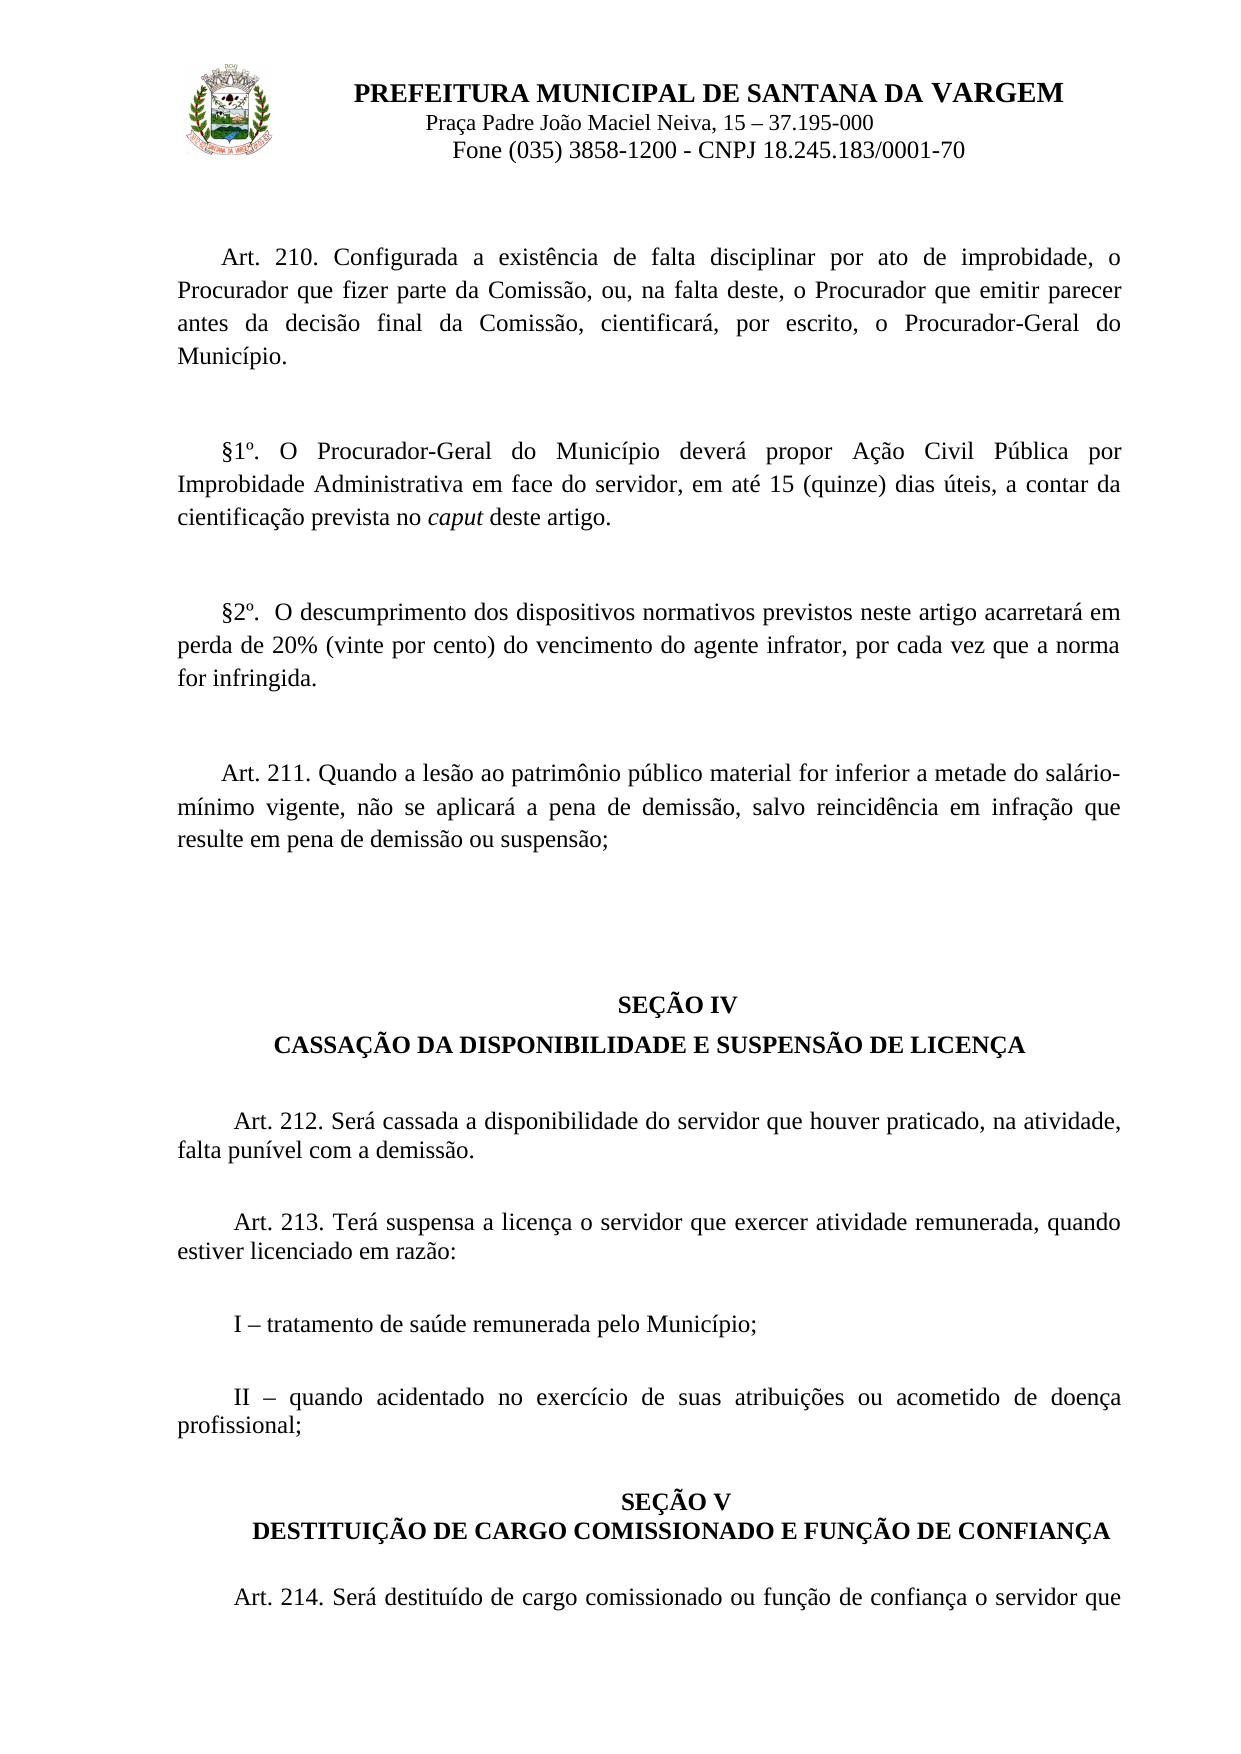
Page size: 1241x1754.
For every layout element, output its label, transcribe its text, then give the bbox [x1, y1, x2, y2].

text CASSAÇÃO DA DISPONIBILIDADE E SUSPENSÃO DE LICENÇA [177, 1030, 1122, 1059]
text Art. 214. Será destituído de cargo comissionado ou função de confiança o servidor que [177, 1582, 1122, 1610]
picture [186, 64, 273, 155]
text §1º. O Procurador-Geral do Município deverá propor Ação Civil Pública por Improbidade Administrativa em face do servidor, em até 15 (quinze) dias úteis, a contar da cientificação prevista no caput deste artigo. [177, 436, 1122, 531]
text §2º. O descumprimento dos dispositivos normativos previstos neste artigo acarretará em perda de 20% (vinte por cento) do vencimento do agente infrator, por cada vez que a norma for infringida. [177, 597, 1122, 692]
text DESTITUIÇÃO DE CARGO COMISSIONADO E FUNÇÃO DE CONFIANÇA [177, 1516, 1122, 1545]
text SEÇÃO V [177, 1487, 1122, 1516]
text II – quando acidentado no exercício de suas atribuições ou acometido de doença profissional; [177, 1382, 1122, 1439]
text Art. 212. Será cassada a disponibilidade do servidor que houver praticado, na atividade, falta punível com a demissão. [177, 1106, 1122, 1164]
text Art. 211. Quando a lesão ao patrimônio público material for inferior a metade do salário-mínimo vigente, não se aplicará a pena de demissão, salvo reincidência em infração que resulte em pena de demissão ou suspensão; [177, 758, 1122, 853]
text I – tratamento de saúde remunerada pelo Município; [177, 1309, 1122, 1338]
text Art. 213. Terá suspensa a licença o servidor que exercer atividade remunerada, quando estiver licenciado em razão: [177, 1207, 1122, 1265]
text Art. 210. Configurada a existência de falta disciplinar por ato de improbidade, o Procurador que fizer parte da Comissão, ou, na falta deste, o Procurador que emitir parecer antes da decisão final da Comissão, cientificará, por escrito, o Procurador-Geral do Município. [177, 242, 1122, 369]
text SEÇÃO IV [177, 991, 1122, 1019]
